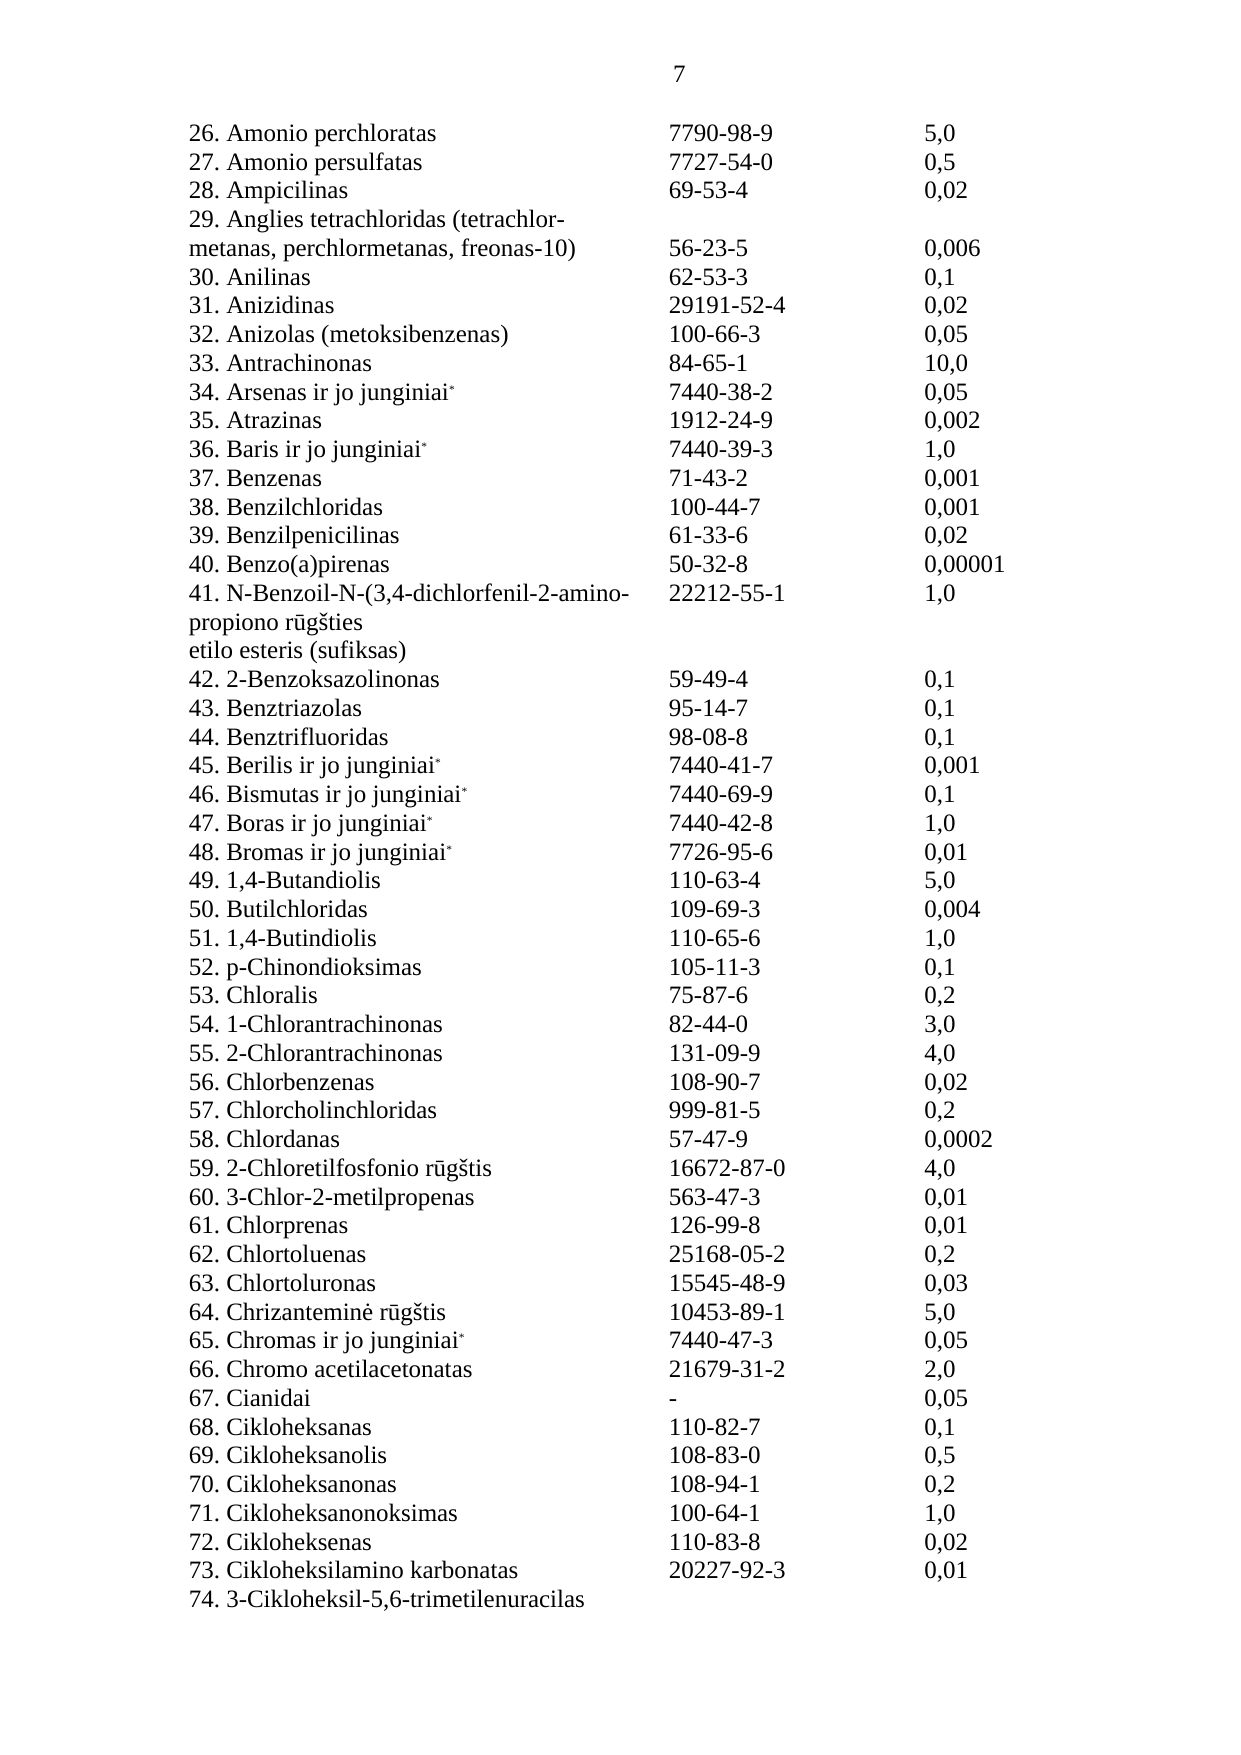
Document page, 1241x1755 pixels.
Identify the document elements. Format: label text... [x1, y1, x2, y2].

table_cell 110-63-4 [658, 866, 913, 894]
table_cell 3,0 [913, 1009, 1181, 1038]
table_cell 44. Benztrifluoridas [177, 722, 657, 751]
table_cell [658, 204, 913, 233]
table_cell 1,0 [913, 1498, 1181, 1527]
table_cell 16672-87-0 [658, 1153, 913, 1182]
table_cell 37. Benzenas [177, 463, 657, 492]
table_cell 7440-69-9 [658, 779, 913, 808]
table_cell 0,2 [913, 1239, 1181, 1268]
table_cell [658, 636, 913, 664]
table_cell 0,02 [913, 176, 1181, 204]
table_cell 7440-42-8 [658, 808, 913, 837]
table_cell 7440-39-3 [658, 434, 913, 463]
table_cell 65. Chromas ir jo junginiai* [177, 1326, 657, 1354]
table_cell 75-87-6 [658, 981, 913, 1009]
table_cell 0,001 [913, 751, 1181, 779]
table_cell 41. N-Benzoil-N-(3,4-dichlorfenil-2-amino-propiono rūgšties [177, 578, 657, 636]
table_cell 29191-52-4 [658, 291, 913, 319]
table_cell 7440-47-3 [658, 1326, 913, 1354]
table_cell 0,1 [913, 952, 1181, 981]
table_cell 63. Chlortoluronas [177, 1268, 657, 1297]
table_cell 4,0 [913, 1038, 1181, 1067]
table_cell 56. Chlorbenzenas [177, 1067, 657, 1096]
table_cell 10453-89-1 [658, 1297, 913, 1326]
table_cell 82-44-0 [658, 1009, 913, 1038]
table_cell 54. 1-Chlorantrachinonas [177, 1009, 657, 1038]
table_cell 64. Chrizanteminė rūgštis [177, 1297, 657, 1326]
table_cell 45. Berilis ir jo junginiai* [177, 751, 657, 779]
table_cell 56-23-5 [658, 233, 913, 262]
table_cell 26. Amonio perchloratas [177, 118, 657, 147]
table_cell 22212-55-1 [658, 578, 913, 636]
table_cell 48. Bromas ir jo junginiai* [177, 837, 657, 866]
table_cell 69. Cikloheksanolis [177, 1441, 657, 1469]
table_cell 84-65-1 [658, 348, 913, 377]
table_cell etilo esteris (sufiksas) [177, 636, 657, 664]
table_cell 0,1 [913, 693, 1181, 722]
table_cell 0,02 [913, 1527, 1181, 1556]
table_cell 67. Cianidai [177, 1383, 657, 1412]
table_cell 30. Anilinas [177, 262, 657, 291]
table_cell [913, 1584, 1181, 1613]
table_cell 0,5 [913, 1441, 1181, 1469]
table_cell [913, 204, 1181, 233]
table_cell 20227-92-3 [658, 1556, 913, 1584]
table_cell 0,5 [913, 147, 1181, 176]
table_cell 68. Cikloheksanas [177, 1412, 657, 1441]
table_cell 0,02 [913, 521, 1181, 549]
table_cell 46. Bismutas ir jo junginiai* [177, 779, 657, 808]
table_cell 58. Chlordanas [177, 1124, 657, 1153]
table_cell 74. 3-Cikloheksil-5,6-trimetilenuracilas [177, 1584, 657, 1613]
table_cell 5,0 [913, 118, 1181, 147]
table_cell 34. Arsenas ir jo junginiai* [177, 377, 657, 406]
table_cell 47. Boras ir jo junginiai* [177, 808, 657, 837]
table_cell 0,004 [913, 894, 1181, 923]
table_cell 0,02 [913, 291, 1181, 319]
table_cell 0,1 [913, 1412, 1181, 1441]
table_cell 32. Anizolas (metoksibenzenas) [177, 319, 657, 348]
table_cell 0,02 [913, 1067, 1181, 1096]
table_cell 1,0 [913, 808, 1181, 837]
table_cell 108-94-1 [658, 1469, 913, 1498]
table_cell 0,01 [913, 837, 1181, 866]
table_cell 1912-24-9 [658, 406, 913, 434]
table_cell 0,01 [913, 1556, 1181, 1584]
table_cell 52. p-Chinondioksimas [177, 952, 657, 981]
table_cell 0,1 [913, 664, 1181, 693]
table_cell 31. Anizidinas [177, 291, 657, 319]
table_cell 71. Cikloheksanonoksimas [177, 1498, 657, 1527]
table_cell 100-64-1 [658, 1498, 913, 1527]
table_cell 40. Benzo(a)pirenas [177, 549, 657, 578]
table_cell 0,001 [913, 492, 1181, 521]
table_cell 0,05 [913, 377, 1181, 406]
table_cell 35. Atrazinas [177, 406, 657, 434]
table_cell 0,1 [913, 262, 1181, 291]
table_cell 10,0 [913, 348, 1181, 377]
table_cell 100-66-3 [658, 319, 913, 348]
table_cell 50-32-8 [658, 549, 913, 578]
table_cell 51. 1,4-Butindiolis [177, 923, 657, 952]
table_cell 57-47-9 [658, 1124, 913, 1153]
table_cell 7790-98-9 [658, 118, 913, 147]
table_cell 0,2 [913, 981, 1181, 1009]
table_cell 0,05 [913, 319, 1181, 348]
table_cell 0,01 [913, 1182, 1181, 1211]
table_cell 59. 2-Chloretilfosfonio rūgštis [177, 1153, 657, 1182]
table_cell 0,00001 [913, 549, 1181, 578]
table_cell 0,002 [913, 406, 1181, 434]
table_cell 33. Antrachinonas [177, 348, 657, 377]
table_cell 110-83-8 [658, 1527, 913, 1556]
table_cell 0,05 [913, 1326, 1181, 1354]
table_cell 73. Cikloheksilamino karbonatas [177, 1556, 657, 1584]
table_cell 95-14-7 [658, 693, 913, 722]
table_cell 100-44-7 [658, 492, 913, 521]
table_cell 0,0002 [913, 1124, 1181, 1153]
table_cell 7440-38-2 [658, 377, 913, 406]
table_cell 0,2 [913, 1096, 1181, 1124]
table_cell 49. 1,4-Butandiolis [177, 866, 657, 894]
table_cell 21679-31-2 [658, 1354, 913, 1383]
table_cell 0,2 [913, 1469, 1181, 1498]
table_cell 53. Chloralis [177, 981, 657, 1009]
table_cell 563-47-3 [658, 1182, 913, 1211]
table_cell 0,01 [913, 1211, 1181, 1239]
table_cell 25168-05-2 [658, 1239, 913, 1268]
table_cell 2,0 [913, 1354, 1181, 1383]
table_cell [913, 636, 1181, 664]
table_cell 28. Ampicilinas [177, 176, 657, 204]
table_cell metanas, perchlormetanas, freonas-10) [177, 233, 657, 262]
table_cell 109-69-3 [658, 894, 913, 923]
table_cell 60. 3-Chlor-2-metilpropenas [177, 1182, 657, 1211]
table_cell 43. Benztriazolas [177, 693, 657, 722]
table_cell 110-82-7 [658, 1412, 913, 1441]
table_cell 7440-41-7 [658, 751, 913, 779]
table_cell 108-90-7 [658, 1067, 913, 1096]
table_cell 57. Chlorcholinchloridas [177, 1096, 657, 1124]
table_cell 105-11-3 [658, 952, 913, 981]
table_cell 38. Benzilchloridas [177, 492, 657, 521]
table_cell 27. Amonio persulfatas [177, 147, 657, 176]
table_cell 50. Butilchloridas [177, 894, 657, 923]
table_cell 70. Cikloheksanonas [177, 1469, 657, 1498]
table_cell 5,0 [913, 1297, 1181, 1326]
table_cell 98-08-8 [658, 722, 913, 751]
table_cell 61. Chlorprenas [177, 1211, 657, 1239]
table_cell 36. Baris ir jo junginiai* [177, 434, 657, 463]
table_cell 1,0 [913, 434, 1181, 463]
table_cell - [658, 1383, 913, 1412]
table_cell 126-99-8 [658, 1211, 913, 1239]
table_cell 0,1 [913, 779, 1181, 808]
table_cell 29. Anglies tetrachloridas (tetrachlor- [177, 204, 657, 233]
table_cell [658, 1584, 913, 1613]
table_cell 39. Benzilpenicilinas [177, 521, 657, 549]
table_cell 5,0 [913, 866, 1181, 894]
table_cell 0,006 [913, 233, 1181, 262]
table_cell 7726-95-6 [658, 837, 913, 866]
table_cell 62. Chlortoluenas [177, 1239, 657, 1268]
table_cell 62-53-3 [658, 262, 913, 291]
table_cell 999-81-5 [658, 1096, 913, 1124]
table_cell 131-09-9 [658, 1038, 913, 1067]
table_cell 42. 2-Benzoksazolinonas [177, 664, 657, 693]
table_cell 71-43-2 [658, 463, 913, 492]
table_cell 69-53-4 [658, 176, 913, 204]
table_cell 108-83-0 [658, 1441, 913, 1469]
table_cell 66. Chromo acetilacetonatas [177, 1354, 657, 1383]
table_cell 0,03 [913, 1268, 1181, 1297]
table_cell 0,001 [913, 463, 1181, 492]
table_cell 7727-54-0 [658, 147, 913, 176]
table_cell 0,05 [913, 1383, 1181, 1412]
table_cell 55. 2-Chlorantrachinonas [177, 1038, 657, 1067]
table_cell 4,0 [913, 1153, 1181, 1182]
table_cell 59-49-4 [658, 664, 913, 693]
table_cell 72. Cikloheksenas [177, 1527, 657, 1556]
table_cell 110-65-6 [658, 923, 913, 952]
table_cell 15545-48-9 [658, 1268, 913, 1297]
table_cell 61-33-6 [658, 521, 913, 549]
table_cell 1,0 [913, 923, 1181, 952]
table_cell 0,1 [913, 722, 1181, 751]
table_cell 1,0 [913, 578, 1181, 636]
